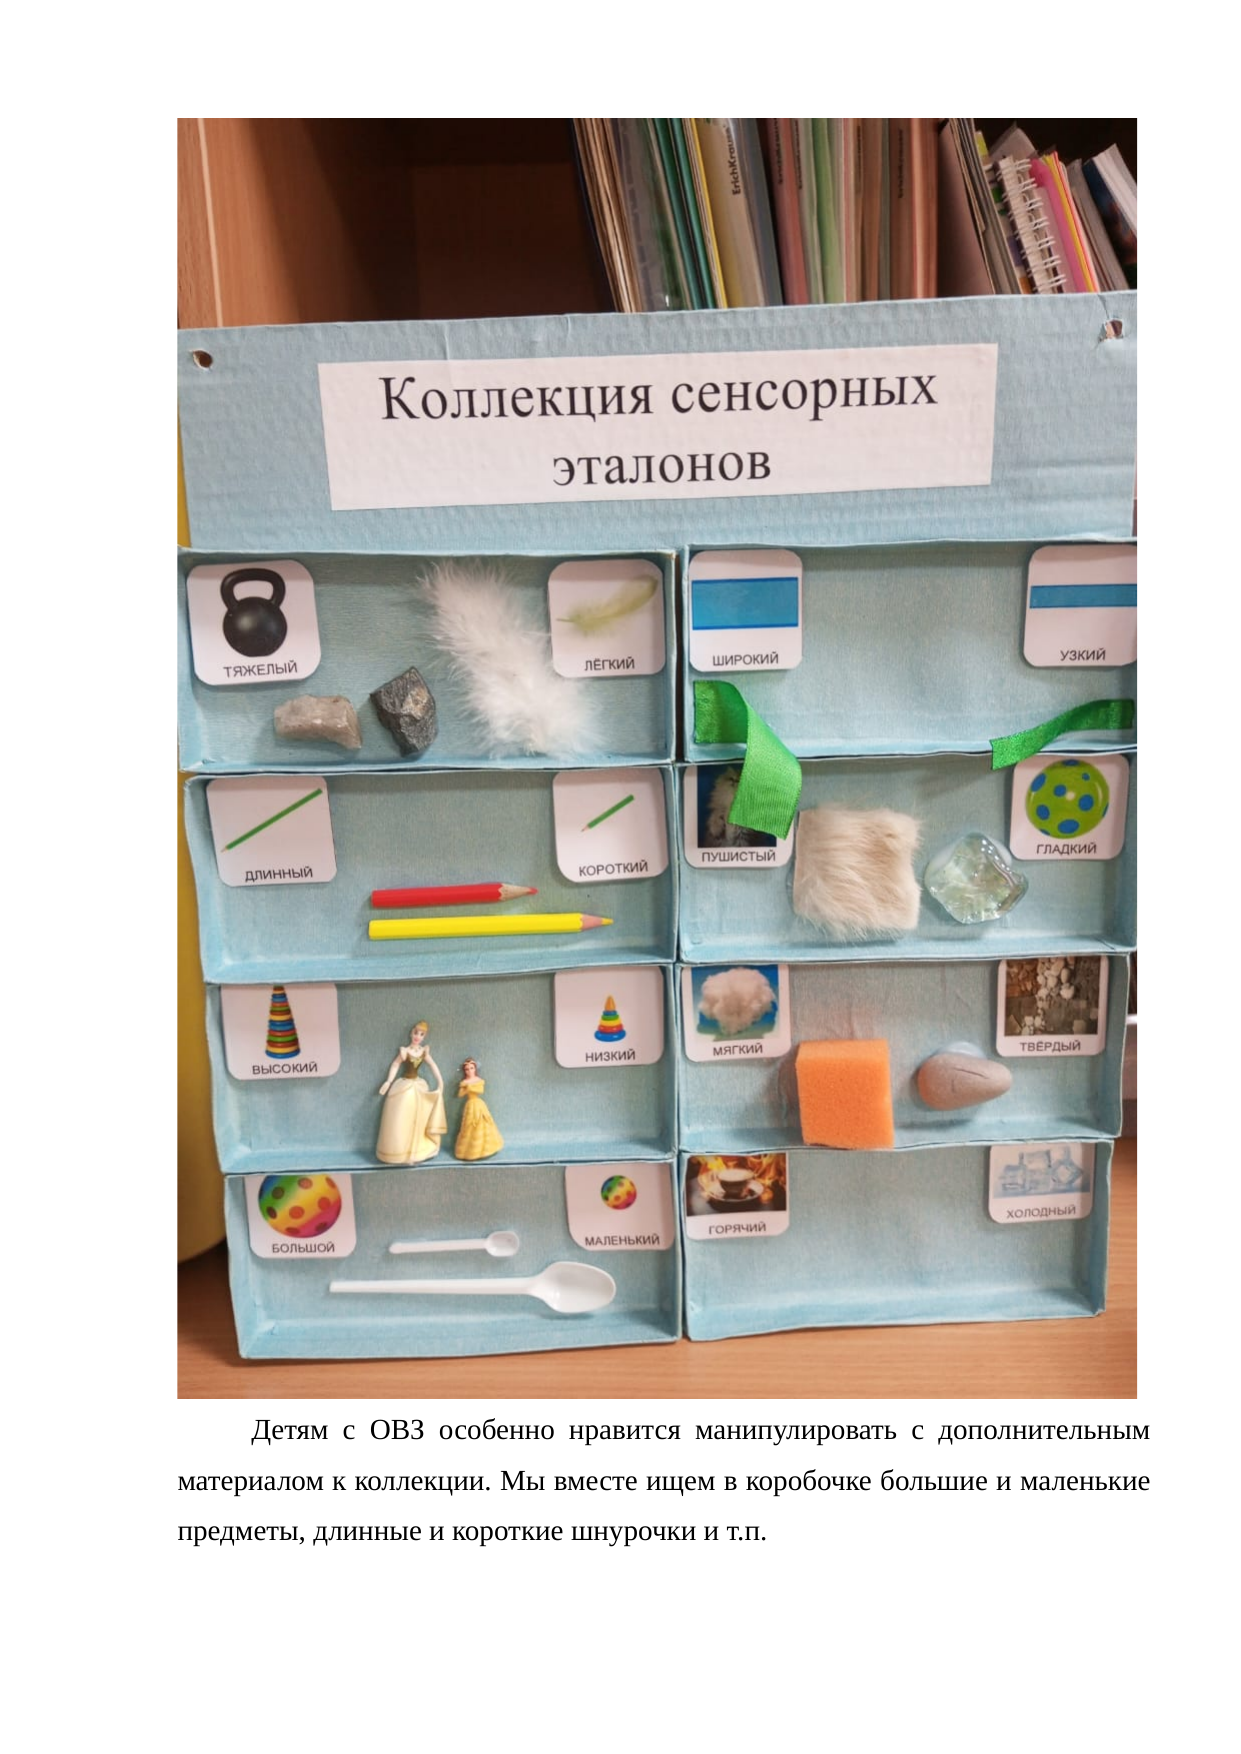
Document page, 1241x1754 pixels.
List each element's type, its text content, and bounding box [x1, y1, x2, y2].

text Детям с ОВЗ особенно нравится манипулировать с дополнительным материалом к коллекции. Мы вместе ищем в коробочке большие и маленькие предметы, длинные и короткие шнурочки и т.п. [177, 1412, 1152, 1547]
